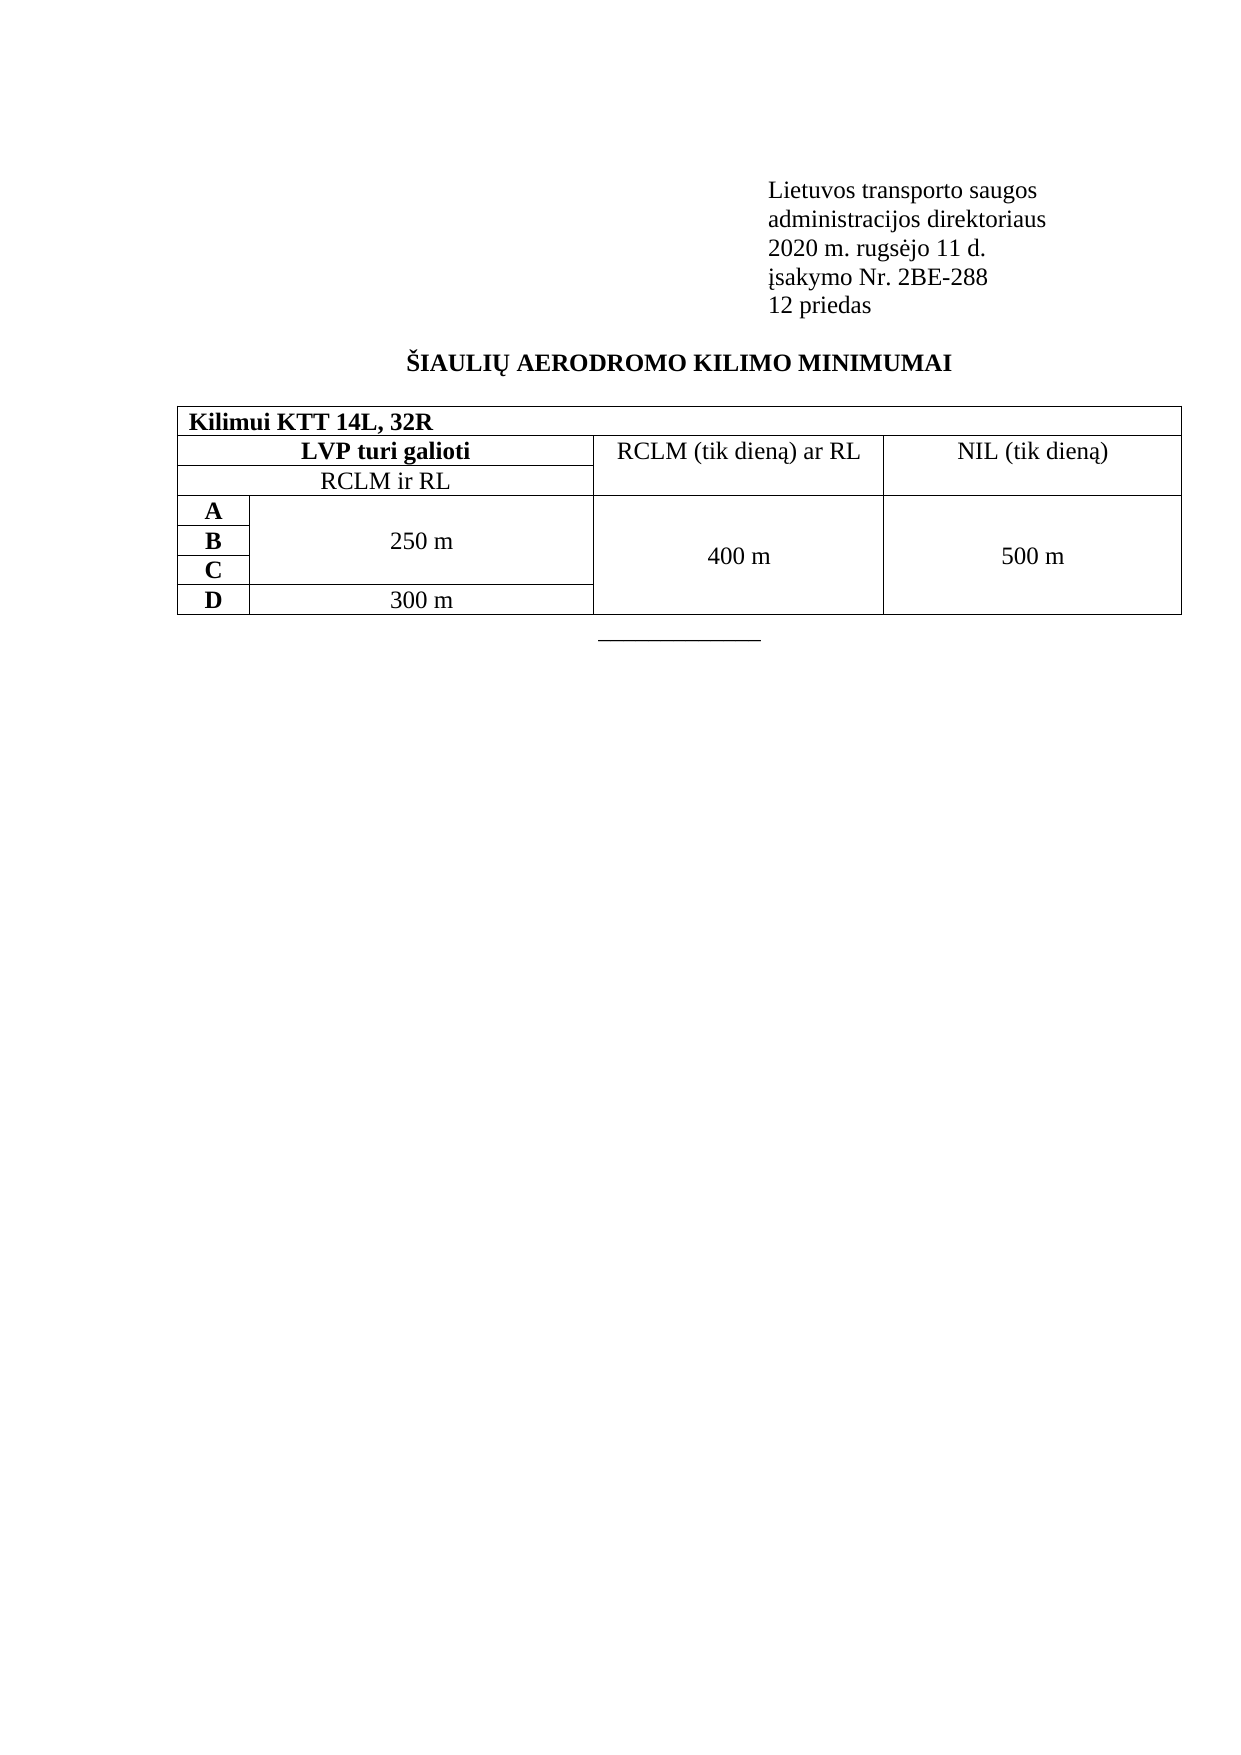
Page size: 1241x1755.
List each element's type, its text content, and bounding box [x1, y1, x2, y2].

table_header Kilimui KTT 14L, 32R [178, 407, 1181, 435]
text įsakymo Nr. 2BE-288 [768, 262, 1087, 291]
table_cell 250 m [250, 496, 593, 584]
table_cell NIL (tik dieną) [884, 436, 1181, 495]
table_cell 500 m [884, 496, 1181, 614]
table_cell B [178, 526, 249, 554]
table_cell LVP turi galioti [178, 436, 593, 465]
text ŠIAULIŲ AERODROMO KILIMO MINIMUMAI [177, 348, 1181, 377]
text Lietuvos transporto saugos [768, 176, 1087, 204]
text administracijos direktoriaus [768, 204, 1087, 233]
table_cell 300 m [250, 585, 593, 614]
table_cell 400 m [594, 496, 883, 614]
text 12 priedas [768, 291, 1087, 319]
table_cell A [178, 496, 249, 525]
table_cell D [178, 585, 249, 614]
table_cell RCLM ir RL [178, 466, 593, 495]
text _____________ [177, 615, 1181, 644]
table_cell C [178, 556, 249, 584]
text 2020 m. rugsėjo 11 d. [768, 233, 1087, 262]
table_cell RCLM (tik dieną) ar RL [594, 436, 883, 495]
